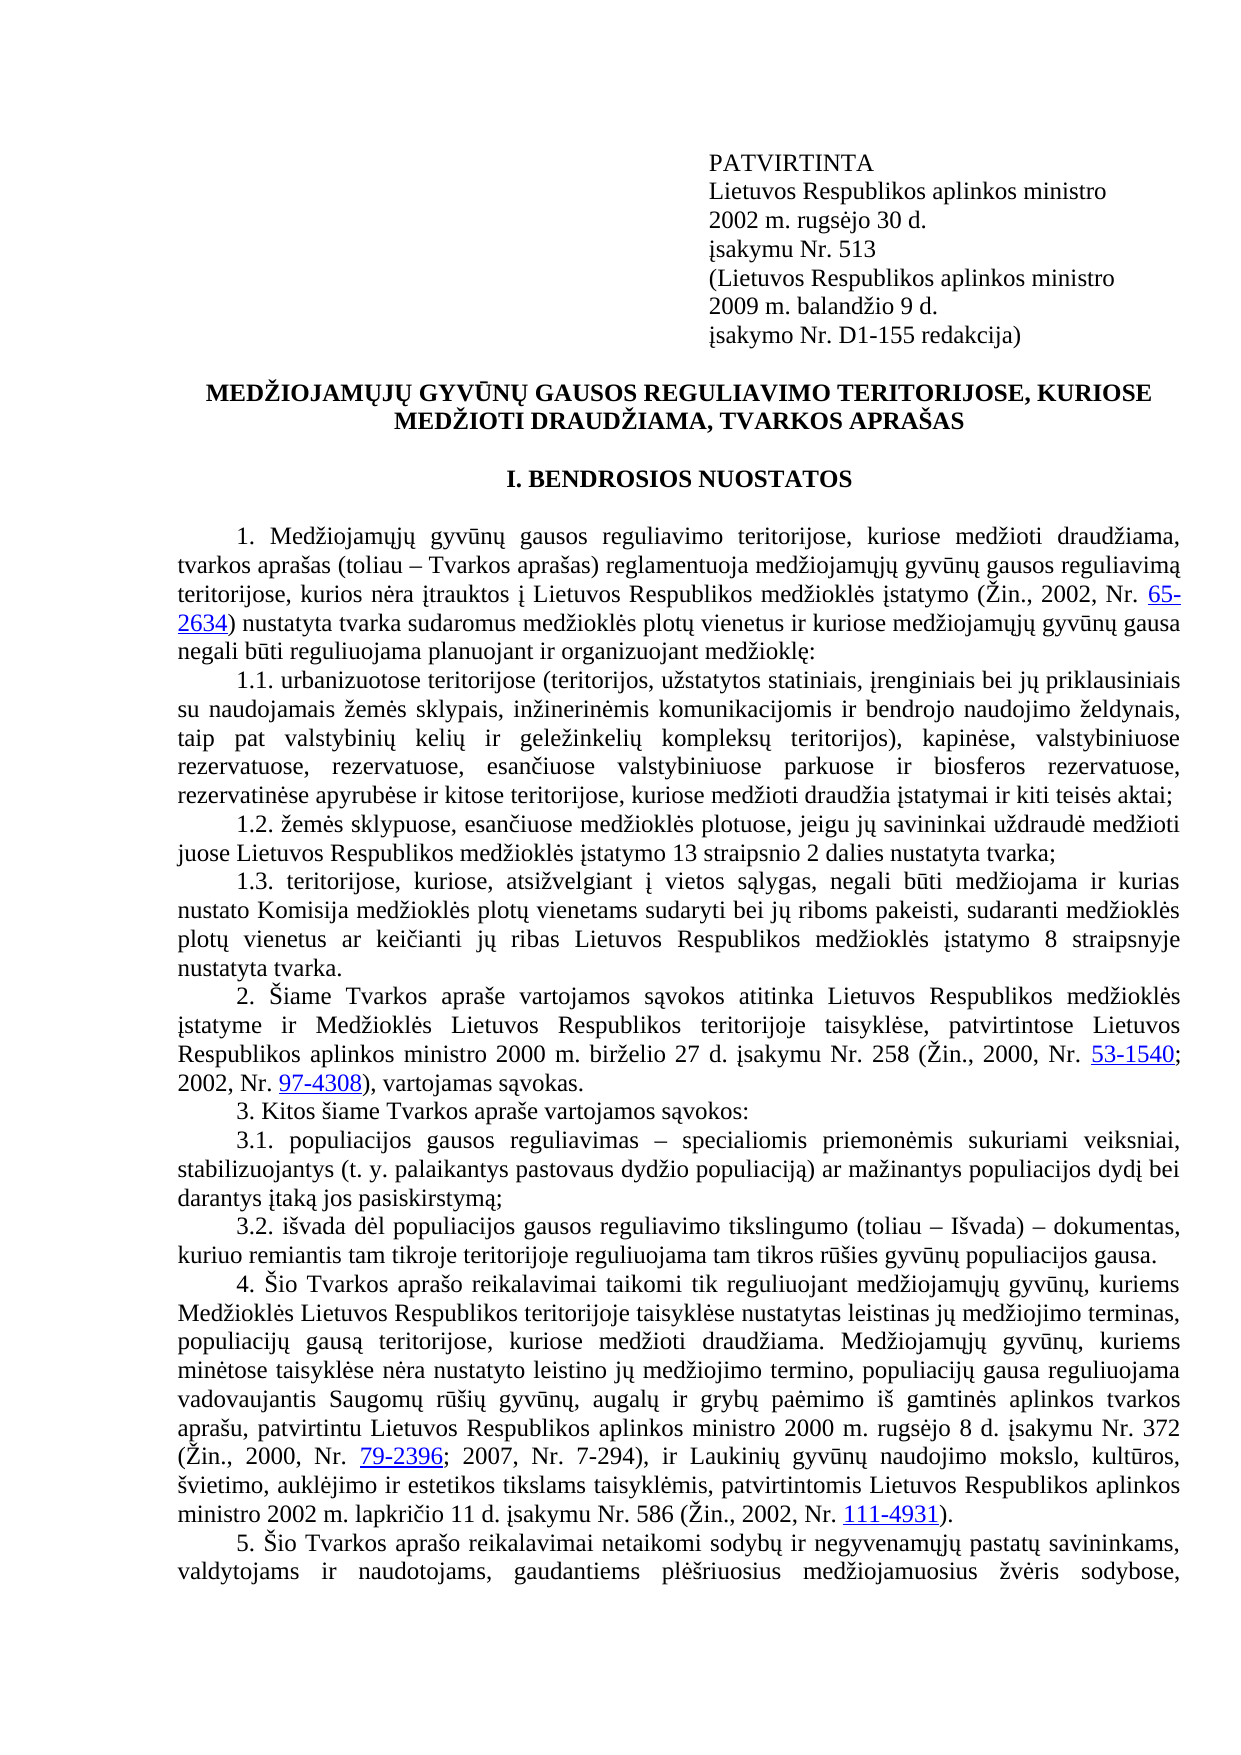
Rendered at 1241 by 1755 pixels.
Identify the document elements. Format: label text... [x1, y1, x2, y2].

text Lietuvos Respublikos aplinkos ministro [177, 176, 1181, 205]
text 1. Medžiojamųjų gyvūnų gausos reguliavimo teritorijose, kuriose medžioti draudžiama, tvarkos aprašas (toliau – Tvarkos aprašas) reglamentuoja medžiojamųjų gyvūnų gausos reguliavimą teritorijose, kurios nėra įtrauktos į Lietuvos Respublikos medžioklės įstatymo (Žin., 2002, Nr. 65-2634) nustatyta tvarka sudaromus medžioklės plotų vienetus ir kuriose medžiojamųjų gyvūnų gausa negali būti reguliuojama planuojant ir organizuojant medžioklę: [177, 521, 1181, 665]
text I. BENDROSIOS NUOSTATOS [177, 464, 1181, 493]
text 1.2. žemės sklypuose, esančiuose medžioklės plotuose, jeigu jų savininkai uždraudė medžioti juose Lietuvos Respublikos medžioklės įstatymo 13 straipsnio 2 dalies nustatyta tvarka; [177, 809, 1181, 866]
text 3.1. populiacijos gausos reguliavimas – specialiomis priemonėmis sukuriami veiksniai, stabilizuojantys (t. y. palaikantys pastovaus dydžio populiaciją) ar mažinantys populiacijos dydį bei darantys įtaką jos pasiskirstymą; [177, 1125, 1181, 1211]
text 2002 m. rugsėjo 30 d. [177, 205, 1181, 234]
text įsakymo Nr. D1-155 redakcija) [177, 320, 1181, 349]
text 3. Kitos šiame Tvarkos apraše vartojamos sąvokos: [177, 1096, 1181, 1125]
text PATVIRTINTA [177, 148, 1181, 176]
text (Lietuvos Respublikos aplinkos ministro [177, 263, 1181, 291]
text 5. Šio Tvarkos aprašo reikalavimai netaikomi sodybų ir negyvenamųjų pastatų savininkams, valdytojams ir naudotojams, gaudantiems plėšriuosius medžiojamuosius žvėris sodybose, [177, 1528, 1181, 1585]
text įsakymu Nr. 513 [177, 234, 1181, 263]
text MEDŽIOJAMŲJŲ GYVŪNŲ GAUSOS REGULIAVIMO TERITORIJOSE, KURIOSE MEDŽIOTI DRAUDŽIAMA, TVARKOS APRAŠAS [177, 378, 1181, 435]
text 2009 m. balandžio 9 d. [177, 291, 1181, 320]
text 3.2. išvada dėl populiacijos gausos reguliavimo tikslingumo (toliau – Išvada) – dokumentas, kuriuo remiantis tam tikroje teritorijoje reguliuojama tam tikros rūšies gyvūnų populiacijos gausa. [177, 1211, 1181, 1269]
text 2. Šiame Tvarkos apraše vartojamos sąvokos atitinka Lietuvos Respublikos medžioklės įstatyme ir Medžioklės Lietuvos Respublikos teritorijoje taisyklėse, patvirtintose Lietuvos Respublikos aplinkos ministro 2000 m. birželio 27 d. įsakymu Nr. 258 (Žin., 2000, Nr. 53-1540; 2002, Nr. 97-4308), vartojamas sąvokas. [177, 981, 1181, 1096]
text 1.1. urbanizuotose teritorijose (teritorijos, užstatytos statiniais, įrenginiais bei jų priklausiniais su naudojamais žemės sklypais, inžinerinėmis komunikacijomis ir bendrojo naudojimo želdynais, taip pat valstybinių kelių ir geležinkelių kompleksų teritorijos), kapinėse, valstybiniuose rezervatuose, rezervatuose, esančiuose valstybiniuose parkuose ir biosferos rezervatuose, rezervatinėse apyrubėse ir kitose teritorijose, kuriose medžioti draudžia įstatymai ir kiti teisės aktai; [177, 665, 1181, 809]
text 1.3. teritorijose, kuriose, atsižvelgiant į vietos sąlygas, negali būti medžiojama ir kurias nustato Komisija medžioklės plotų vienetams sudaryti bei jų riboms pakeisti, sudaranti medžioklės plotų vienetus ar keičianti jų ribas Lietuvos Respublikos medžioklės įstatymo 8 straipsnyje nustatyta tvarka. [177, 866, 1181, 981]
text 4. Šio Tvarkos aprašo reikalavimai taikomi tik reguliuojant medžiojamųjų gyvūnų, kuriems Medžioklės Lietuvos Respublikos teritorijoje taisyklėse nustatytas leistinas jų medžiojimo terminas, populiacijų gausą teritorijose, kuriose medžioti draudžiama. Medžiojamųjų gyvūnų, kuriems minėtose taisyklėse nėra nustatyto leistino jų medžiojimo termino, populiacijų gausa reguliuojama vadovaujantis Saugomų rūšių gyvūnų, augalų ir grybų paėmimo iš gamtinės aplinkos tvarkos aprašu, patvirtintu Lietuvos Respublikos aplinkos ministro 2000 m. rugsėjo 8 d. įsakymu Nr. 372 (Žin., 2000, Nr. 79-2396; 2007, Nr. 7-294), ir Laukinių gyvūnų naudojimo mokslo, kultūros, švietimo, auklėjimo ir estetikos tikslams taisyklėmis, patvirtintomis Lietuvos Respublikos aplinkos ministro 2002 m. lapkričio 11 d. įsakymu Nr. 586 (Žin., 2002, Nr. 111-4931). [177, 1269, 1181, 1528]
